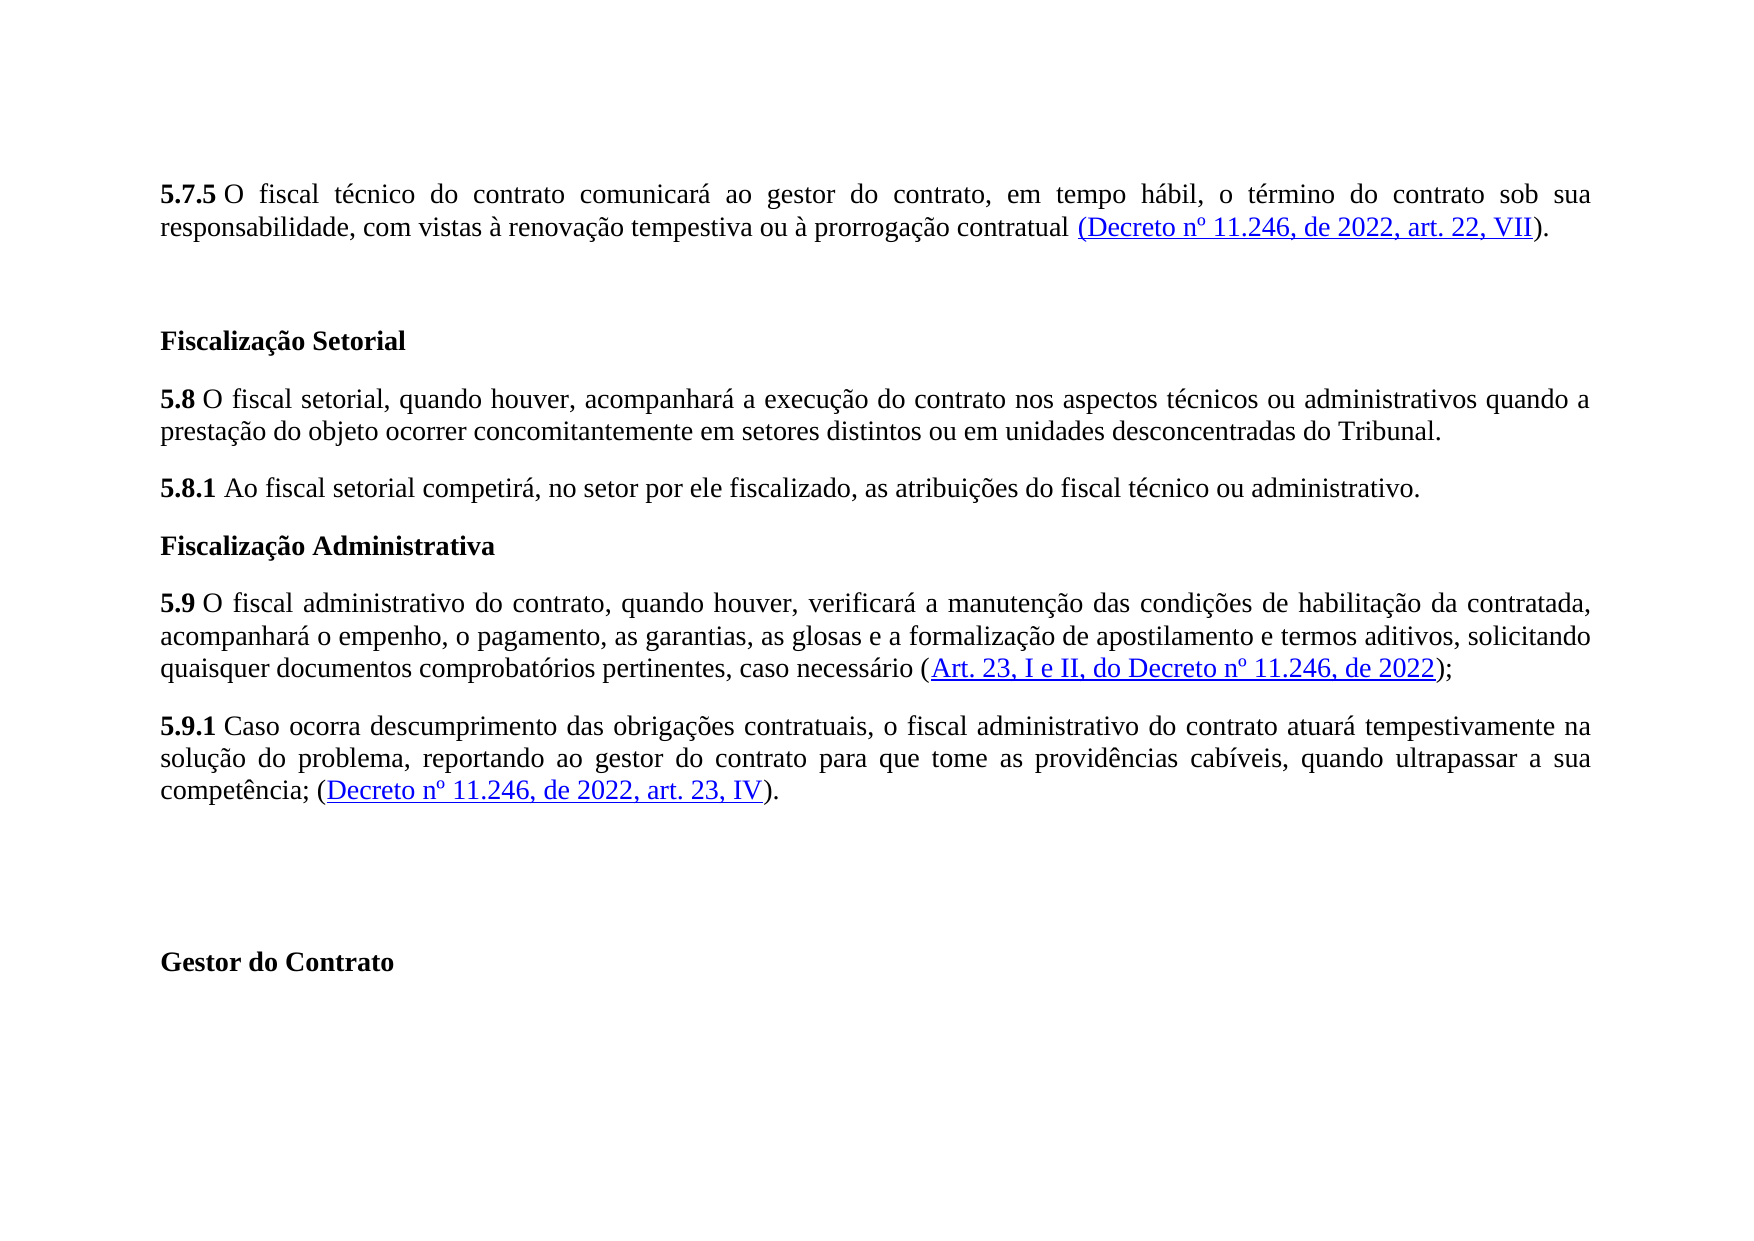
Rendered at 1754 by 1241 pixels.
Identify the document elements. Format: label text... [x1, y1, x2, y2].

text Fiscalização Setorial [160, 324, 1594, 357]
text 5.8.1 Ao fiscal setorial competirá, no setor por ele fiscalizado, as atribuições do fiscal técnico ou administrativo. [160, 472, 1594, 504]
text 5.9 O fiscal administrativo do contrato, quando houver, verificará a manutenção das condições de habilitação da contratada, acompanhará o empenho, o pagamento, as garantias, as glosas e a formalização de apostilamento e termos aditivos, solicitando quaisquer documentos comprobatórios pertinentes, caso necessário (Art. 23, I e II, do Decreto nº 11.246, de 2022); [160, 586, 1594, 683]
text 5.9.1 Caso ocorra descumprimento das obrigações contratuais, o fiscal administrativo do contrato atuará tempestivamente na solução do problema, reportando ao gestor do contrato para que tome as providências cabíveis, quando ultrapassar a sua competência; (Decreto nº 11.246, de 2022, art. 23, IV). [160, 708, 1594, 806]
text 5.7.5 O fiscal técnico do contrato comunicará ao gestor do contrato, em tempo hábil, o término do contrato sob sua responsabilidade, com vistas à renovação tempestiva ou à prorrogação contratual (Decreto nº 11.246, de 2022, art. 22, VII). [160, 177, 1594, 242]
text Gestor do Contrato [160, 946, 1594, 978]
text Fiscalização Administrativa [160, 529, 1594, 561]
text 5.8 O fiscal setorial, quando houver, acompanhará a execução do contrato nos aspectos técnicos ou administrativos quando a prestação do objeto ocorrer concomitantemente em setores distintos ou em unidades desconcentradas do Tribunal. [160, 382, 1594, 447]
